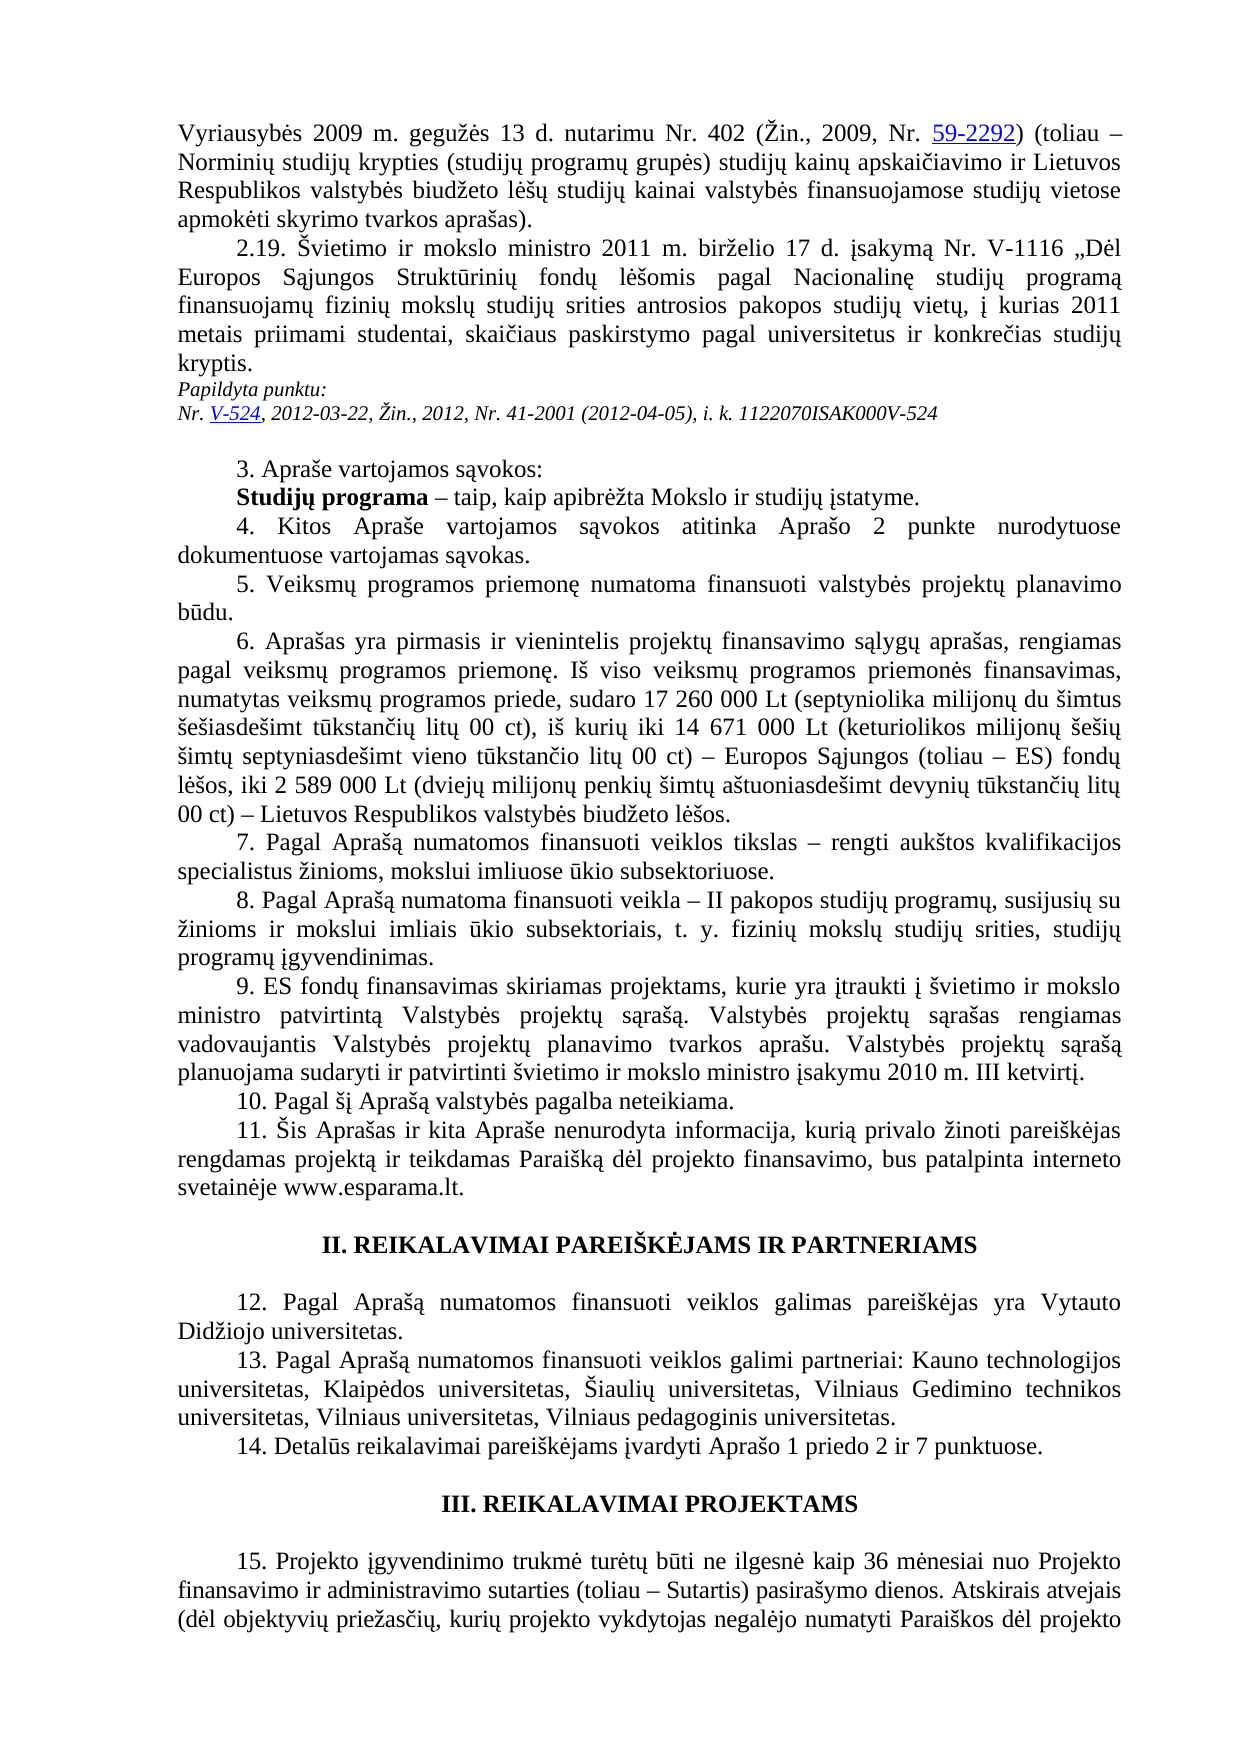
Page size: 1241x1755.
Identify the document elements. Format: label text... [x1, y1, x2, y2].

text Studijų programa – taip, kaip apibrėžta Mokslo ir studijų įstatyme. [177, 482, 1122, 511]
text 13. Pagal Aprašą numatomos finansuoti veiklos galimi partneriai: Kauno technologijos universitetas, Klaipėdos universitetas, Šiaulių universitetas, Vilniaus Gedimino technikos universitetas, Vilniaus universitetas, Vilniaus pedagoginis universitetas. [177, 1345, 1122, 1431]
text 9. ES fondų finansavimas skiriamas projektams, kurie yra įtraukti į švietimo ir mokslo ministro patvirtintą Valstybės projektų sąrašą. Valstybės projektų sąrašas rengiamas vadovaujantis Valstybės projektų planavimo tvarkos aprašu. Valstybės projektų sąrašą planuojama sudaryti ir patvirtinti švietimo ir mokslo ministro įsakymu 2010 m. III ketvirtį. [177, 971, 1122, 1086]
text II. REIKALAVIMAI PAREIŠKĖJAMS IR PARTNERIAMS [177, 1230, 1122, 1259]
text III. Reikalavimai projektams [177, 1489, 1122, 1517]
text 7. Pagal Aprašą numatomos finansuoti veiklos tikslas – rengti aukštos kvalifikacijos specialistus žinioms, mokslui imliuose ūkio subsektoriuose. [177, 827, 1122, 885]
text 2.19. Švietimo ir mokslo ministro 2011 m. birželio 17 d. įsakymą Nr. V-1116 „Dėl Europos Sąjungos Struktūrinių fondų lėšomis pagal Nacionalinę studijų programą finansuojamų fizinių mokslų studijų srities antrosios pakopos studijų vietų, į kurias 2011 metais priimami studentai, skaičiaus paskirstymo pagal universitetus ir konkrečias studijų kryptis. [177, 233, 1122, 377]
text 14. Detalūs reikalavimai pareiškėjams įvardyti Aprašo 1 priedo 2 ir 7 punktuose. [177, 1431, 1122, 1460]
text 10. Pagal šį Aprašą valstybės pagalba neteikiama. [177, 1086, 1122, 1115]
text Papildyta punktu: [177, 377, 1122, 401]
text 15. Projekto įgyvendinimo trukmė turėtų būti ne ilgesnė kaip 36 mėnesiai nuo Projekto finansavimo ir administravimo sutarties (toliau – Sutartis) pasirašymo dienos. Atskirais atvejais (dėl objektyvių priežasčių, kurių projekto vykdytojas negalėjo numatyti Paraiškos dėl projekto [177, 1546, 1122, 1632]
text 5. Veiksmų programos priemonę numatoma finansuoti valstybės projektų planavimo būdu. [177, 569, 1122, 626]
text Nr. V-524, 2012-03-22, Žin., 2012, Nr. 41-2001 (2012-04-05), i. k. 1122070ISAK000V-524 [177, 401, 1122, 425]
text 12. Pagal Aprašą numatomos finansuoti veiklos galimas pareiškėjas yra Vytauto Didžiojo universitetas. [177, 1287, 1122, 1345]
text 6. Aprašas yra pirmasis ir vienintelis projektų finansavimo sąlygų aprašas, rengiamas pagal veiksmų programos priemonę. Iš viso veiksmų programos priemonės finansavimas, numatytas veiksmų programos priede, sudaro 17 260 000 Lt (septyniolika milijonų du šimtus šešiasdešimt tūkstančių litų 00 ct), iš kurių iki 14 671 000 Lt (keturiolikos milijonų šešių šimtų septyniasdešimt vieno tūkstančio litų 00 ct) – Europos Sąjungos (toliau – ES) fondų lėšos, iki 2 589 000 Lt (dviejų milijonų penkių šimtų aštuoniasdešimt devynių tūkstančių litų 00 ct) – Lietuvos Respublikos valstybės biudžeto lėšos. [177, 626, 1122, 827]
text 3. Apraše vartojamos sąvokos: [177, 454, 1122, 482]
text 8. Pagal Aprašą numatoma finansuoti veikla – II pakopos studijų programų, susijusių su žinioms ir mokslui imliais ūkio subsektoriais, t. y. fizinių mokslų studijų srities, studijų programų įgyvendinimas. [177, 885, 1122, 971]
text 11. Šis Aprašas ir kita Apraše nenurodyta informacija, kurią privalo žinoti pareiškėjas rengdamas projektą ir teikdamas Paraišką dėl projekto finansavimo, bus patalpinta interneto svetainėje www.esparama.lt. [177, 1115, 1122, 1201]
text 4. Kitos Apraše vartojamos sąvokos atitinka Aprašo 2 punkte nurodytuose dokumentuose vartojamas sąvokas. [177, 511, 1122, 569]
text Vyriausybės 2009 m. gegužės 13 d. nutarimu Nr. 402 (Žin., 2009, Nr. 59-2292) (toliau – Norminių studijų krypties (studijų programų grupės) studijų kainų apskaičiavimo ir Lietuvos Respublikos valstybės biudžeto lėšų studijų kainai valstybės finansuojamose studijų vietose apmokėti skyrimo tvarkos aprašas). [177, 118, 1122, 233]
